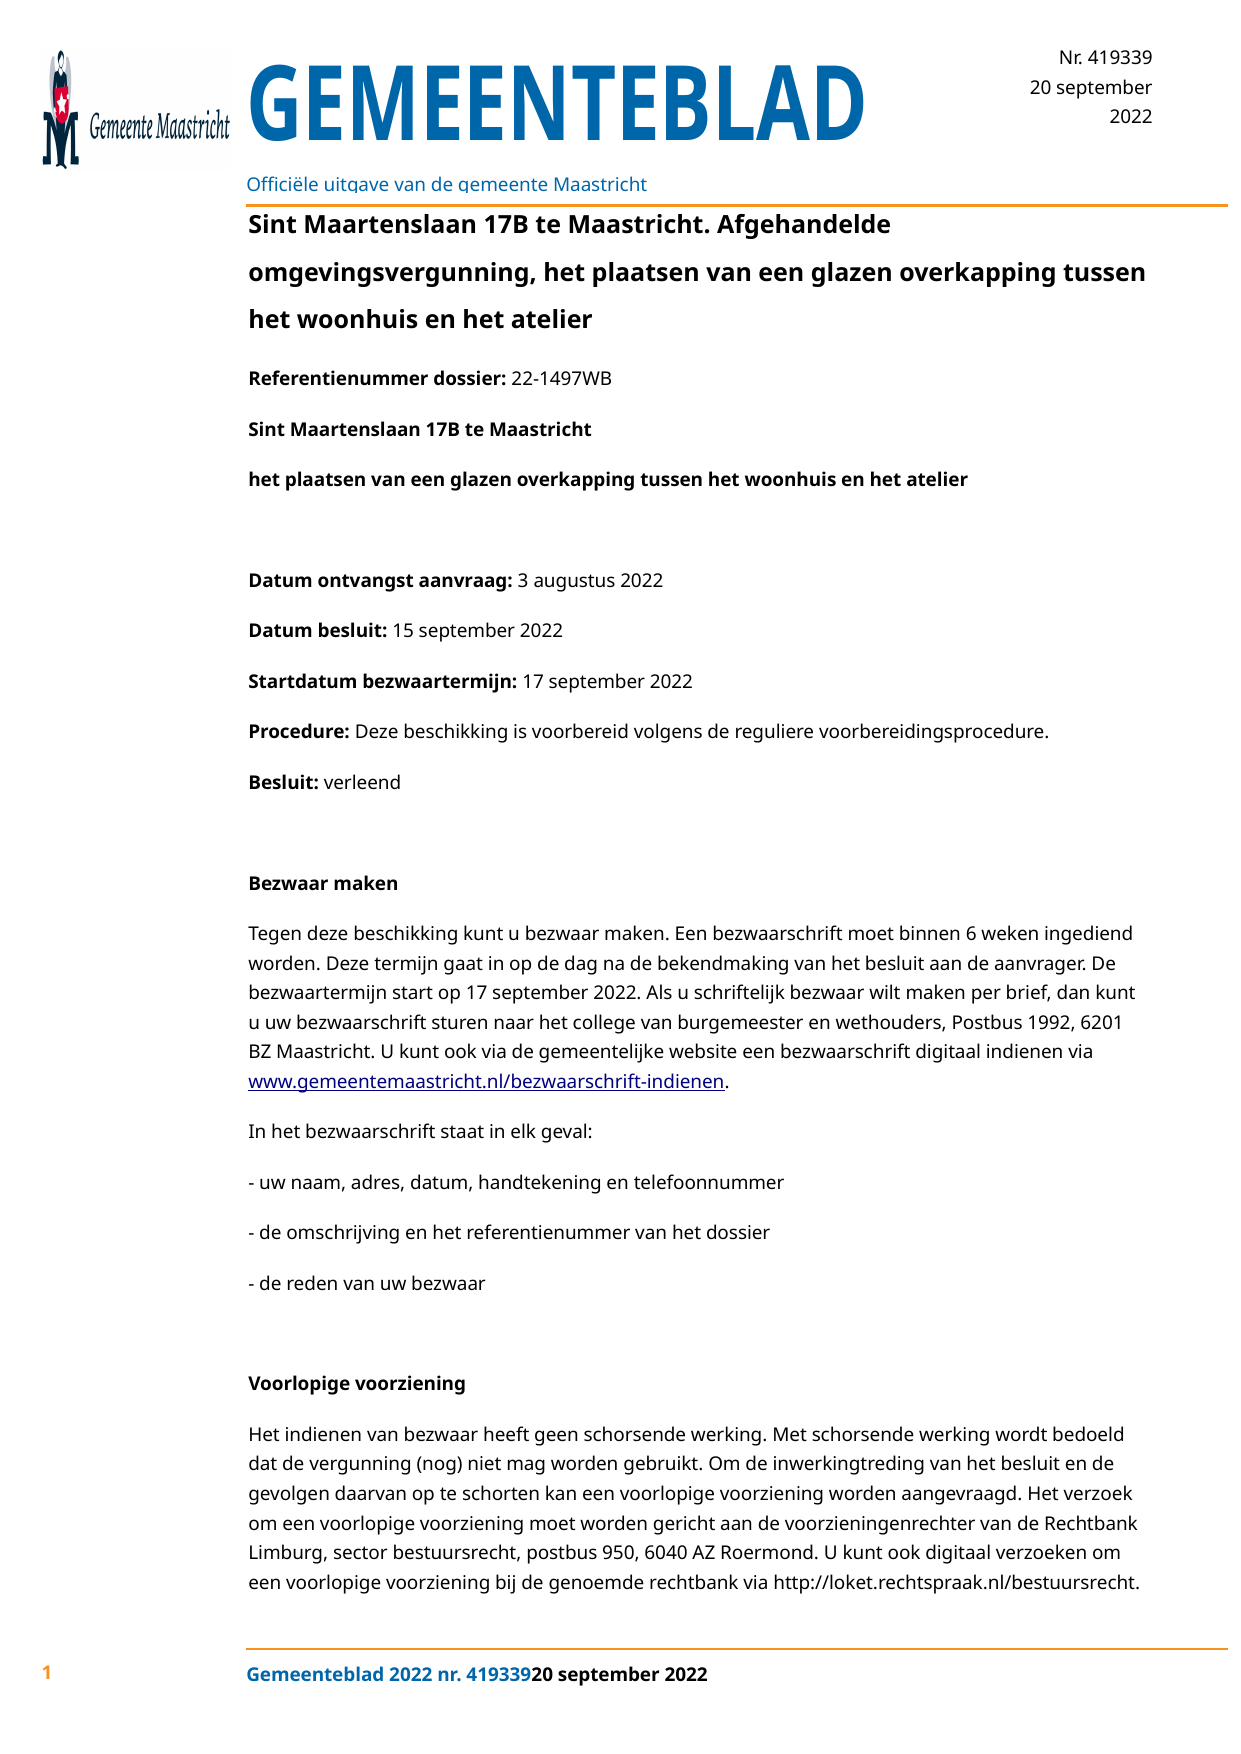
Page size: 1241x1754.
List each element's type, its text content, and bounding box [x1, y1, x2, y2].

text Bezwaar maken [248, 870, 1152, 895]
picture [41, 47, 231, 172]
text Datum besluit: 15 september 2022 [248, 618, 1152, 643]
text Datum ontvangst aanvraag: 3 augustus 2022 [248, 567, 1152, 593]
text Startdatum bezwaartermijn: 17 september 2022 [248, 668, 1152, 694]
text Tegen deze beschikking kunt u bezwaar maken. Een bezwaarschrift moet binnen 6 weken ingediend worden. Deze termijn gaat in op de dag na de bekendmaking van het besluit aan de aanvrager. De bezwaartermijn start op 17 september 2022. Als u schriftelijk bezwaar wilt maken per brief, dan kunt u uw bezwaarschrift sturen naar het college van burgemeester en wethouders, Postbus 1992, 6201 BZ Maastricht. U kunt ook via de gemeentelijke website een bezwaarschrift digitaal indienen via www.gemeentemaastricht.nl/bezwaarschrift-indienen. [248, 920, 1152, 1094]
text het plaatsen van een glazen overkapping tussen het woonhuis en het atelier [248, 466, 1152, 492]
text Procedure: Deze beschikking is voorbereid volgens de reguliere voorbereidingsprocedure. [248, 718, 1152, 744]
text Sint Maartenslaan 17B te Maastricht. Afgehandelde omgevingsvergunning, het plaatsen van een glazen overkapping tussen het woonhuis en het atelier [248, 207, 1152, 336]
text - de reden van uw bezwaar [248, 1270, 1152, 1295]
text - de omschrijving en het referentienummer van het dossier [248, 1219, 1152, 1245]
text In het bezwaarschrift staat in elk geval: [248, 1118, 1152, 1144]
text Referentienummer dossier: 22-1497WB [248, 366, 1152, 391]
text Het indienen van bezwaar heeft geen schorsende werking. Met schorsende werking wordt bedoeld dat de vergunning (nog) niet mag worden gebruikt. Om de inwerkingtreding van het besluit en de gevolgen daarvan op te schorten kan een voorlopige voorziening worden aangevraagd. Het verzoek om een voorlopige voorziening moet worden gericht aan de voorzieningenrechter van de Rechtbank Limburg, sector bestuursrecht, postbus 950, 6040 AZ Roermond. U kunt ook digitaal verzoeken om een voorlopige voorziening bij de genoemde rechtbank via http://loket.rechtspraak.nl/bestuursrecht. [248, 1421, 1152, 1594]
text Voorlopige voorziening [248, 1371, 1152, 1396]
text - uw naam, adres, datum, handtekening en telefoonnummer [248, 1169, 1152, 1194]
text Besluit: verleend [248, 769, 1152, 794]
text Sint Maartenslaan 17B te Maastricht [248, 416, 1152, 442]
